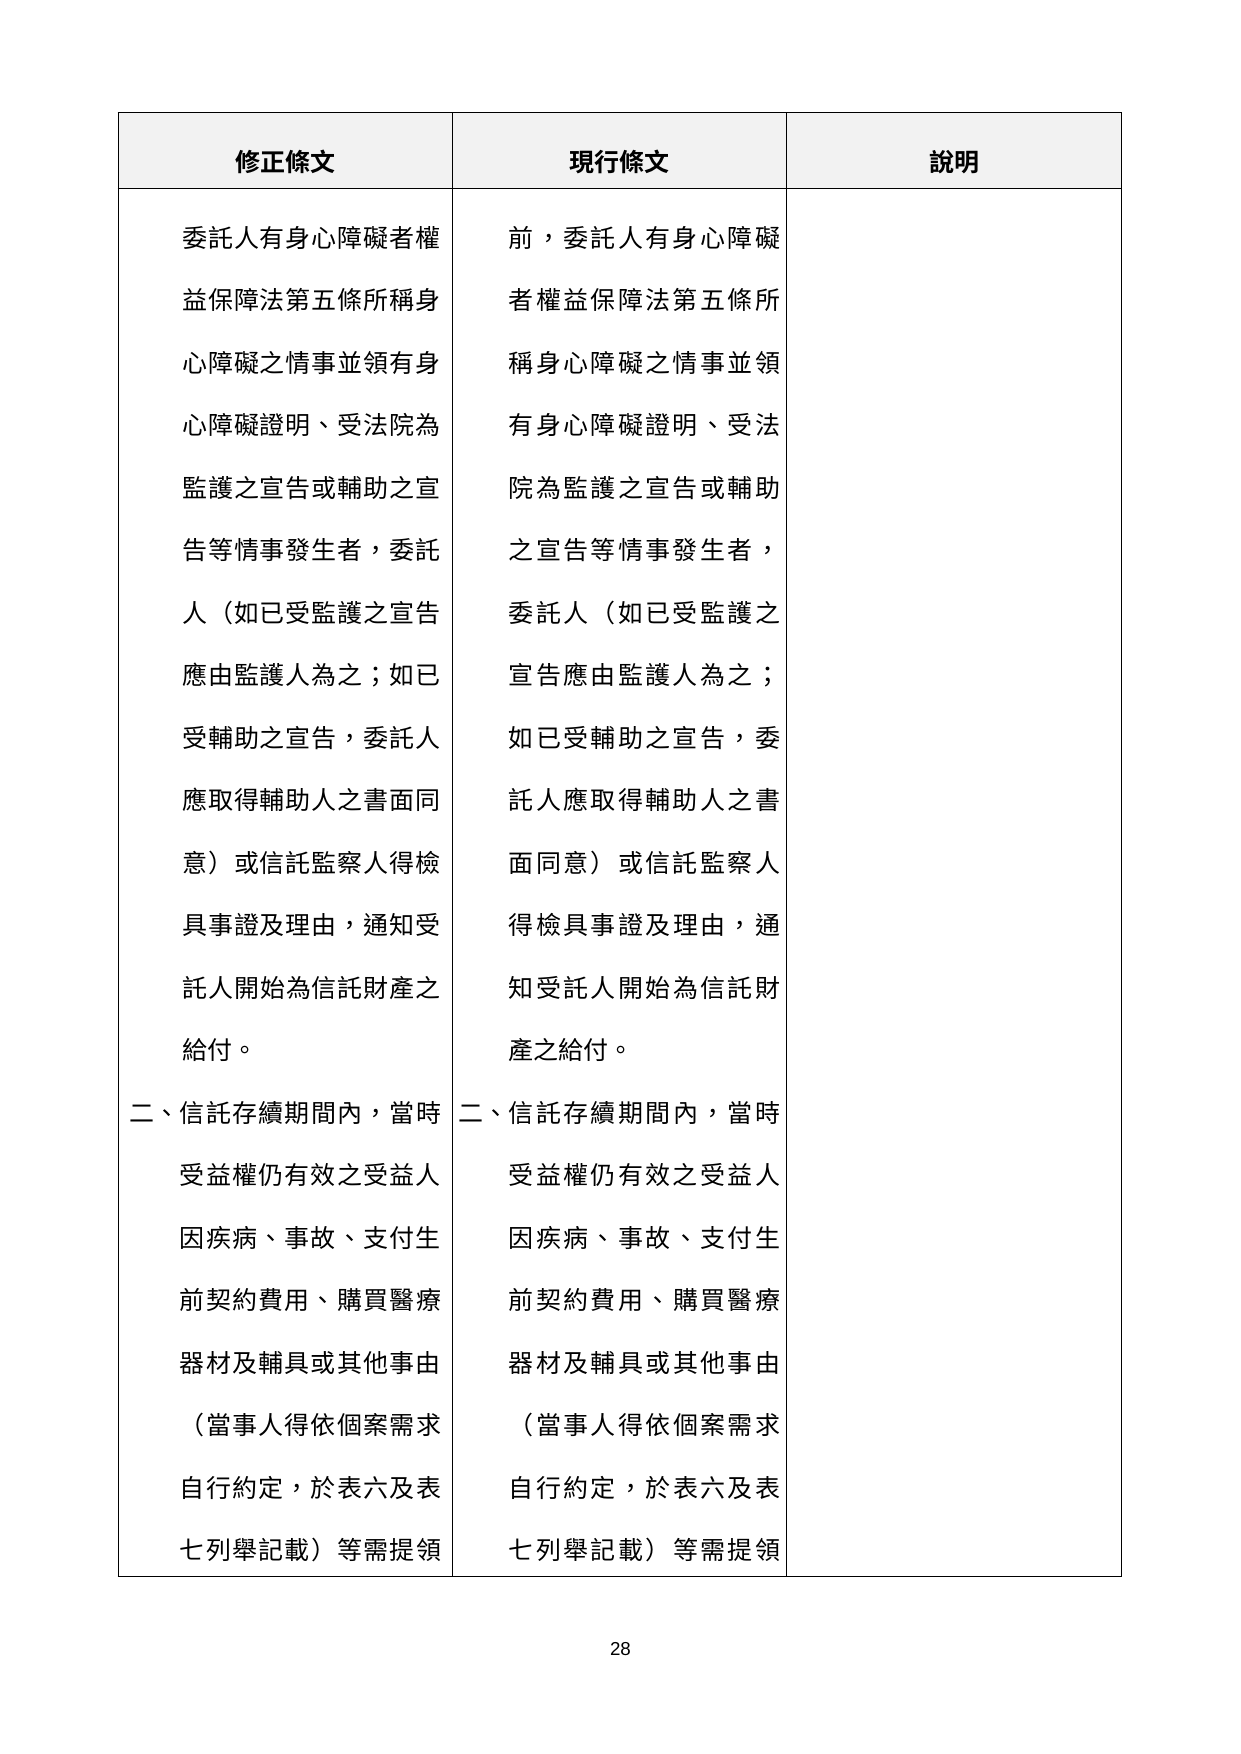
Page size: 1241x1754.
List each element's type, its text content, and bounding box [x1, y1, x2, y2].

table_cell 委託人有身心障礙者權益保障法第五條所稱身心障礙之情事並領有身心障礙證明、受法院為監護之宣告或輔助之宣告等情事發生者，委託人（如已受監護之宣告應由監護人為之；如已受輔助之宣告，委託人應取得輔助人之書面同意）或信託監察人得檢具事證及理由，通知受託人開始為信託財產之給付。 二、 信託存續期間內，當時受益權仍有效之受益人因疾病、事故、支付生前契約費用、購買醫療器材及輔具或其他事由（當事人得依個案需求自行約定，於表六及表七列舉記載）等需提領 [119, 189, 452, 1576]
table_header 修正條文 [119, 113, 452, 188]
table_header 現行條文 [453, 113, 786, 188]
table_cell 前，委託人有身心障礙者權益保障法第五條所稱身心障礙之情事並領有身心障礙證明、受法院為監護之宣告或輔助之宣告等情事發生者，委託人（如已受監護之宣告應由監護人為之；如已受輔助之宣告，委託人應取得輔助人之書面同意）或信託監察人得檢具事證及理由，通知受託人開始為信託財產之給付。 二、 信託存續期間內，當時受益權仍有效之受益人因疾病、事故、支付生前契約費用、購買醫療器材及輔具或其他事由（當事人得依個案需求自行約定，於表六及表七列舉記載）等需提領 [453, 189, 786, 1576]
table_cell [787, 189, 1121, 1576]
table_header 說明 [787, 113, 1121, 188]
